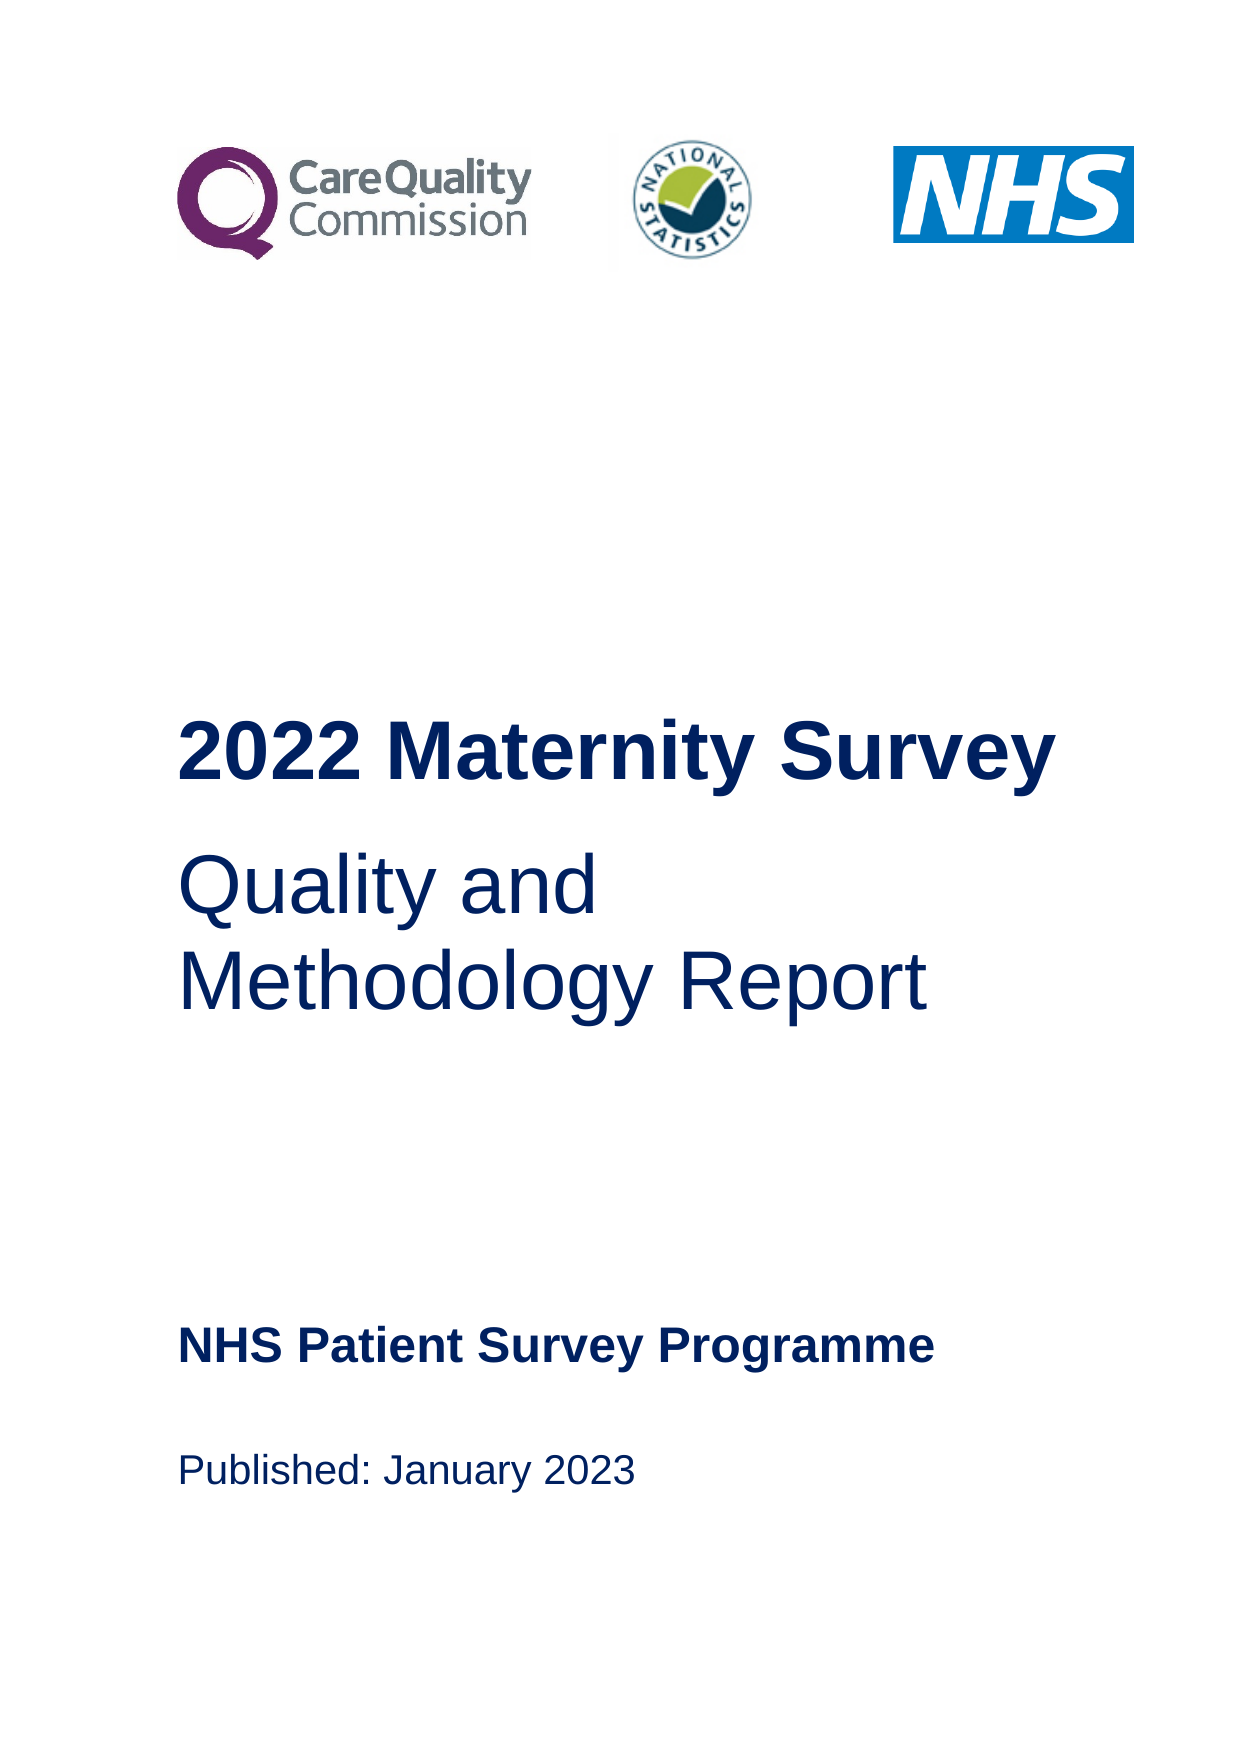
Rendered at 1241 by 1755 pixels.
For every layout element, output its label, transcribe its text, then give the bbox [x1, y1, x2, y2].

text NHS Patient Survey Programme [177, 1315, 1063, 1372]
text Published: January 2023 [177, 1446, 1063, 1493]
text 2022 Maternity Survey [177, 702, 1063, 797]
text Quality and Methodology Report [177, 836, 1063, 1027]
